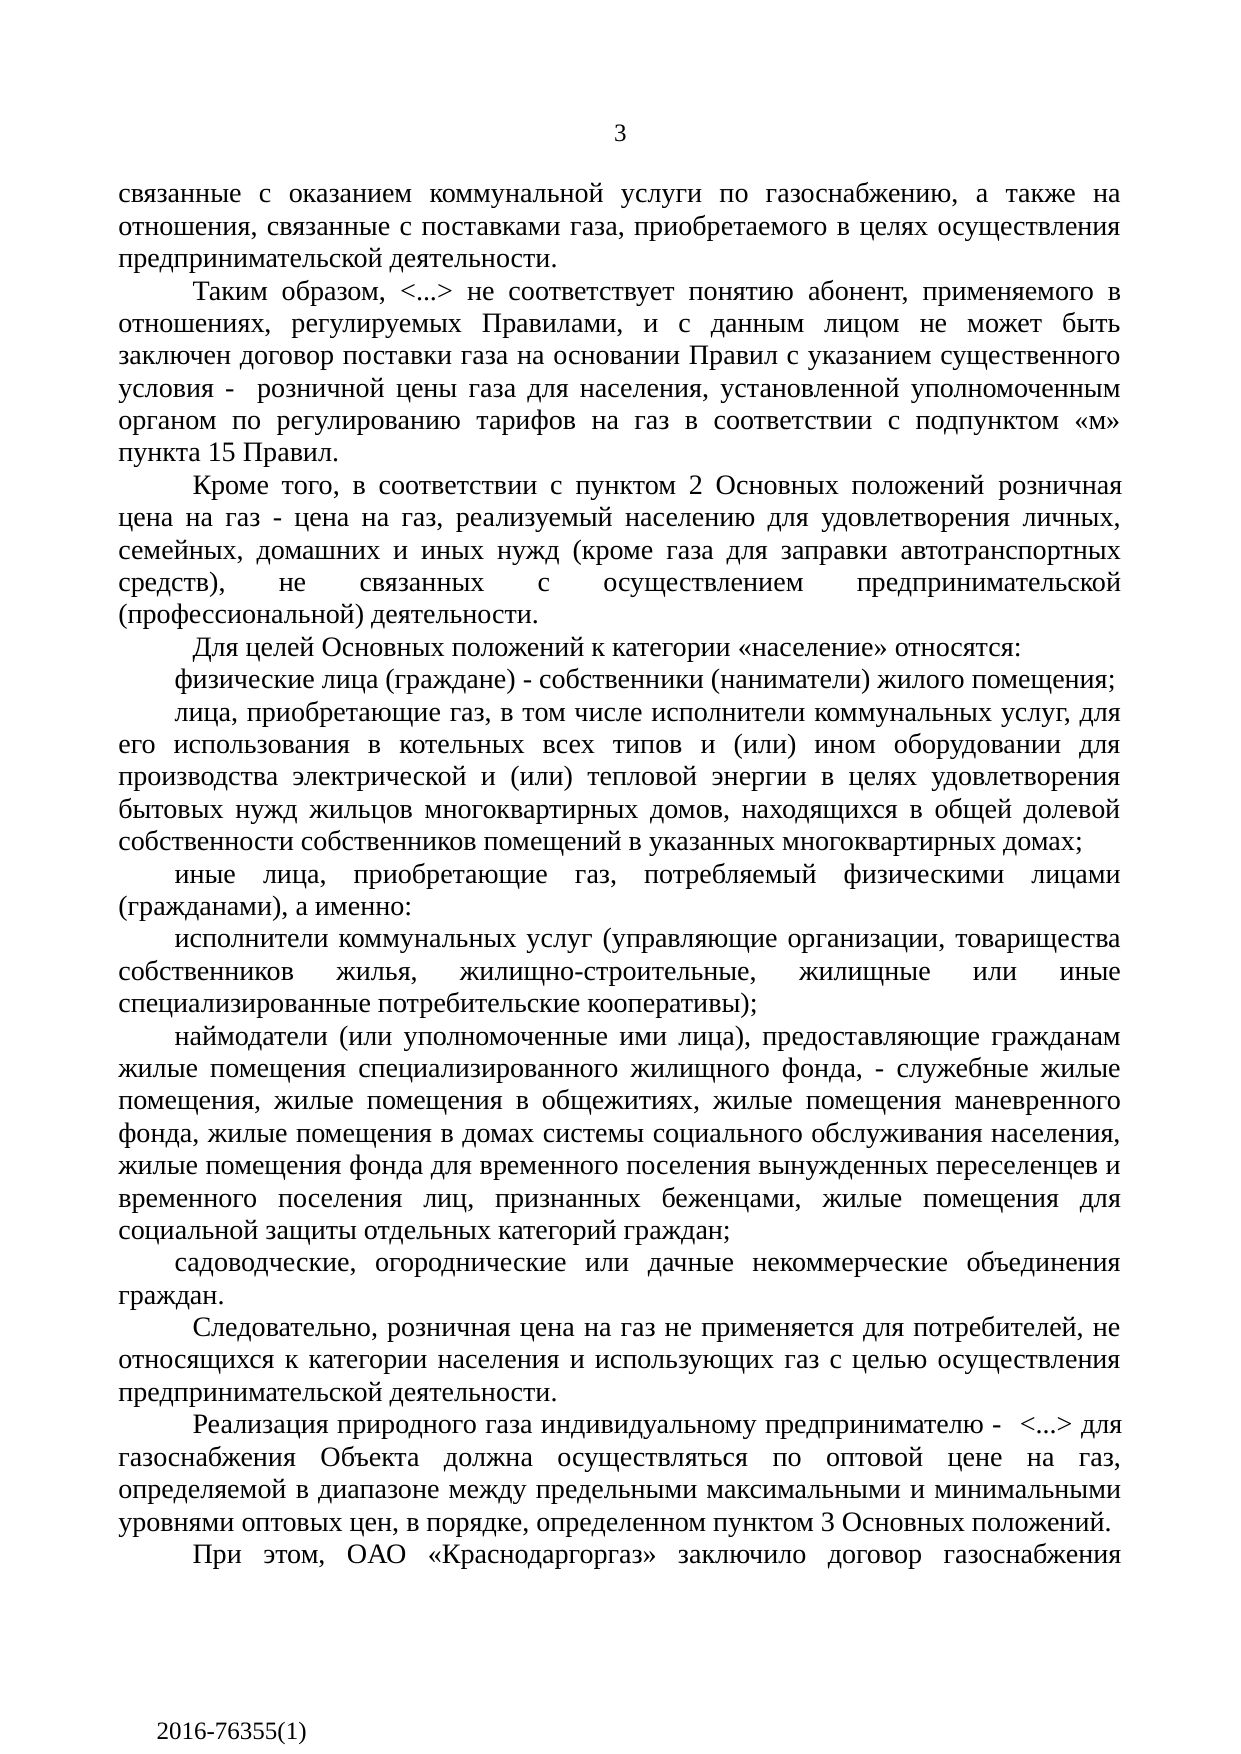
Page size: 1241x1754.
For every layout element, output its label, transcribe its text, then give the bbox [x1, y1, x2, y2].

text Для целей Основных положений к категории «население» относятся: [118, 630, 1122, 662]
text Реализация природного газа индивидуальному предпринимателю - <...> для газоснабжения Объекта должна осуществляться по оптовой цене на газ, определяемой в диапазоне между предельными максимальными и минимальными уровнями оптовых цен, в порядке, определенном пунктом 3 Основных положений. [118, 1407, 1122, 1537]
text лица, приобретающие газ, в том числе исполнители коммунальных услуг, для его использования в котельных всех типов и (или) ином оборудовании для производства электрической и (или) тепловой энергии в целях удовлетворения бытовых нужд жильцов многоквартирных домов, находящихся в общей долевой собственности собственников помещений в указанных многоквартирных домах; [118, 695, 1122, 857]
text наймодатели (или уполномоченные ими лица), предоставляющие гражданам жилые помещения специализированного жилищного фонда, - служебные жилые помещения, жилые помещения в общежитиях, жилые помещения маневренного фонда, жилые помещения в домах системы социального обслуживания населения, жилые помещения фонда для временного поселения вынужденных переселенцев и временного поселения лиц, признанных беженцами, жилые помещения для социальной защиты отдельных категорий граждан; [118, 1019, 1122, 1245]
text физические лица (граждане) - собственники (наниматели) жилого помещения; [118, 662, 1122, 695]
text иные лица, приобретающие газ, потребляемый физическими лицами (гражданами), а именно: [118, 857, 1122, 921]
text исполнители коммунальных услуг (управляющие организации, товарищества собственников жилья, жилищно-строительные, жилищные или иные специализированные потребительские кооперативы); [118, 921, 1122, 1019]
text Следовательно, розничная цена на газ не применяется для потребителей, не относящихся к категории населения и использующих газ с целью осуществления предпринимательской деятельности. [118, 1310, 1122, 1407]
text садоводческие, огороднические или дачные некоммерческие объединения граждан. [118, 1245, 1122, 1310]
text Кроме того, в соответствии с пунктом 2 Основных положений розничная цена на газ - цена на газ, реализуемый населению для удовлетворения личных, семейных, домашних и иных нужд (кроме газа для заправки автотранспортных средств), не связанных с осуществлением предпринимательской (профессиональной) деятельности. [118, 468, 1122, 630]
text связанные с оказанием коммунальной услуги по газоснабжению, а также на отношения, связанные с поставками газа, приобретаемого в целях осуществления предпринимательской деятельности. [118, 176, 1122, 273]
text Таким образом, <...> не соответствует понятию абонент, применяемого в отношениях, регулируемых Правилами, и с данным лицом не может быть заключен договор поставки газа на основании Правил с указанием существенного условия - розничной цены газа для населения, установленной уполномоченным органом по регулированию тарифов на газ в соответствии с подпунктом «м» пункта 15 Правил. [118, 273, 1122, 468]
text При этом, ОАО «Краснодаргоргаз» заключило договор газоснабжения [118, 1537, 1122, 1569]
